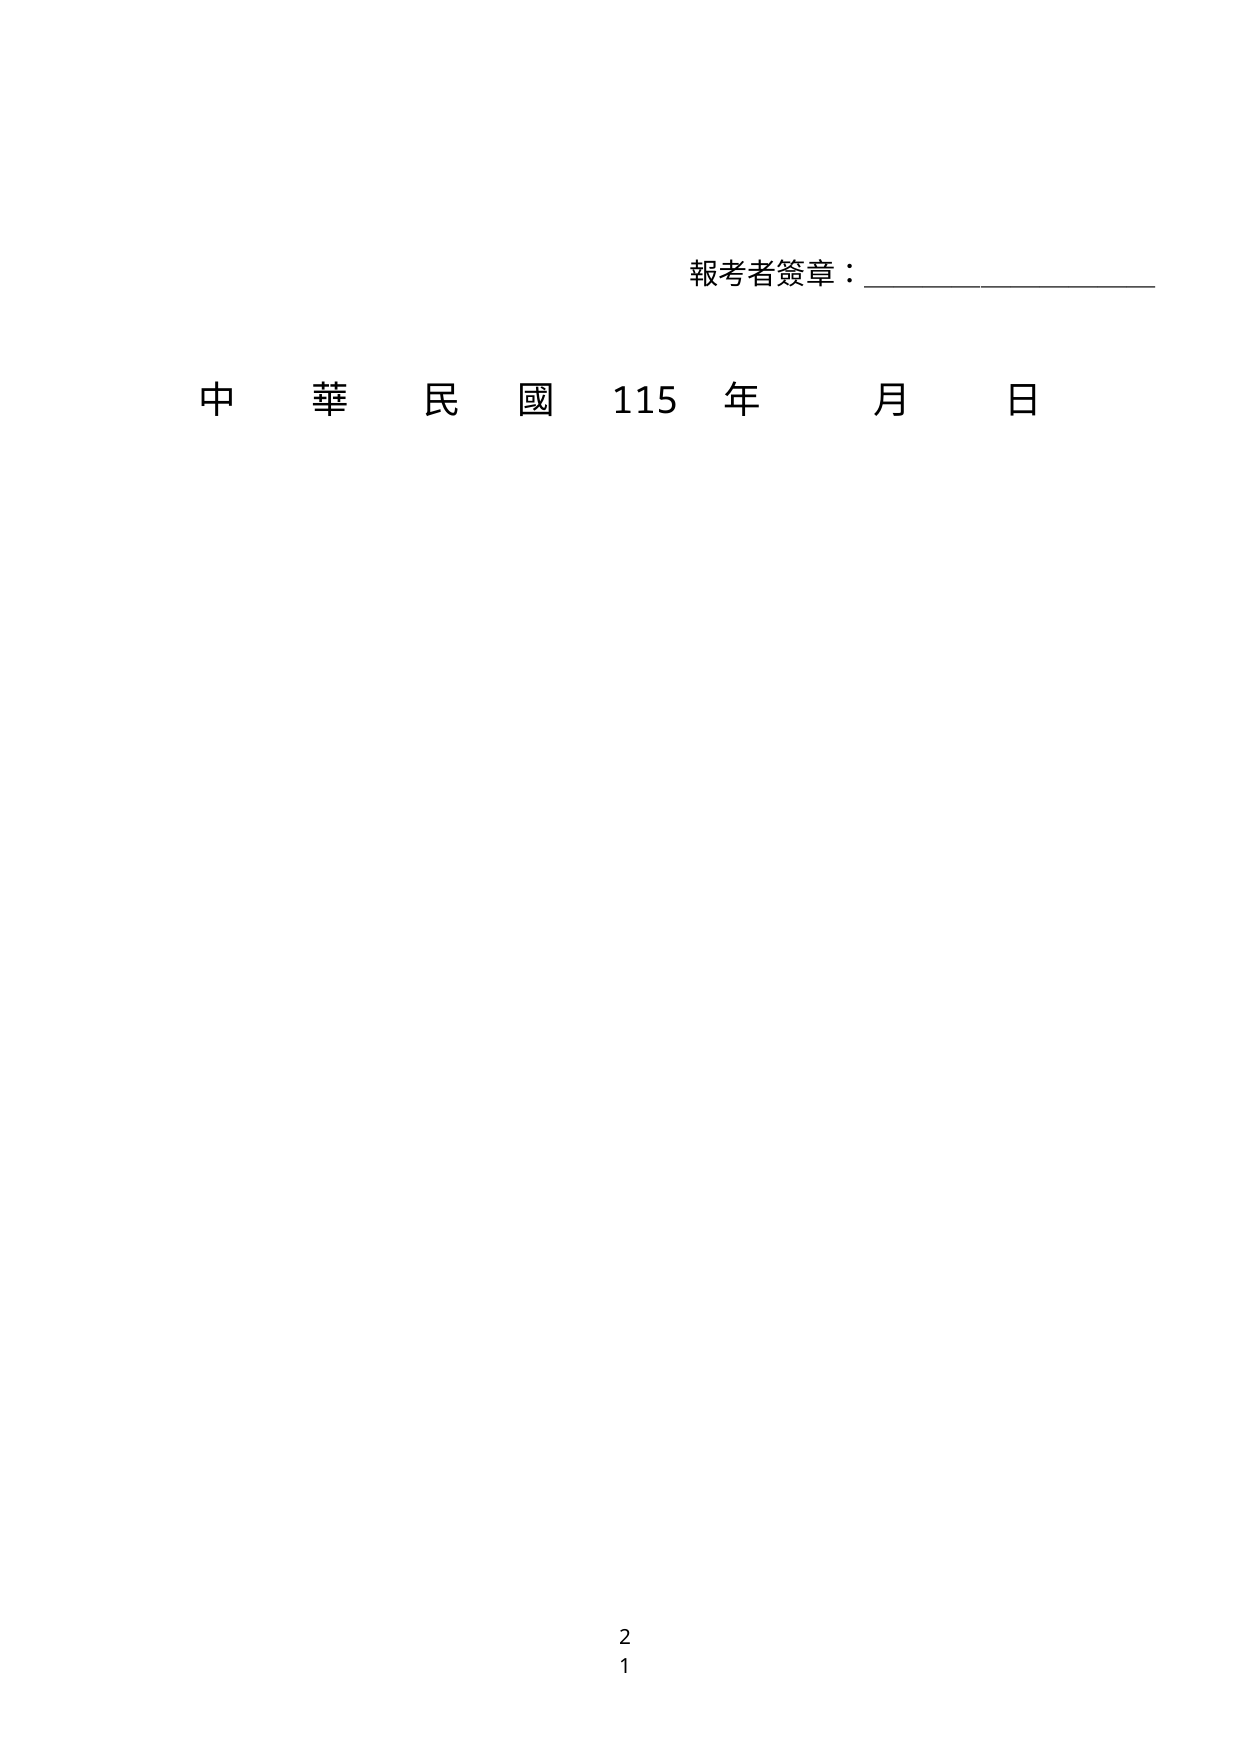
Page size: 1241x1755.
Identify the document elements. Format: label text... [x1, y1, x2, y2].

text 報考者簽章：＿＿＿＿＿＿＿＿＿＿ [59, 231, 1181, 293]
text 中 華 民 國 115 年 月 日 [59, 356, 1181, 418]
